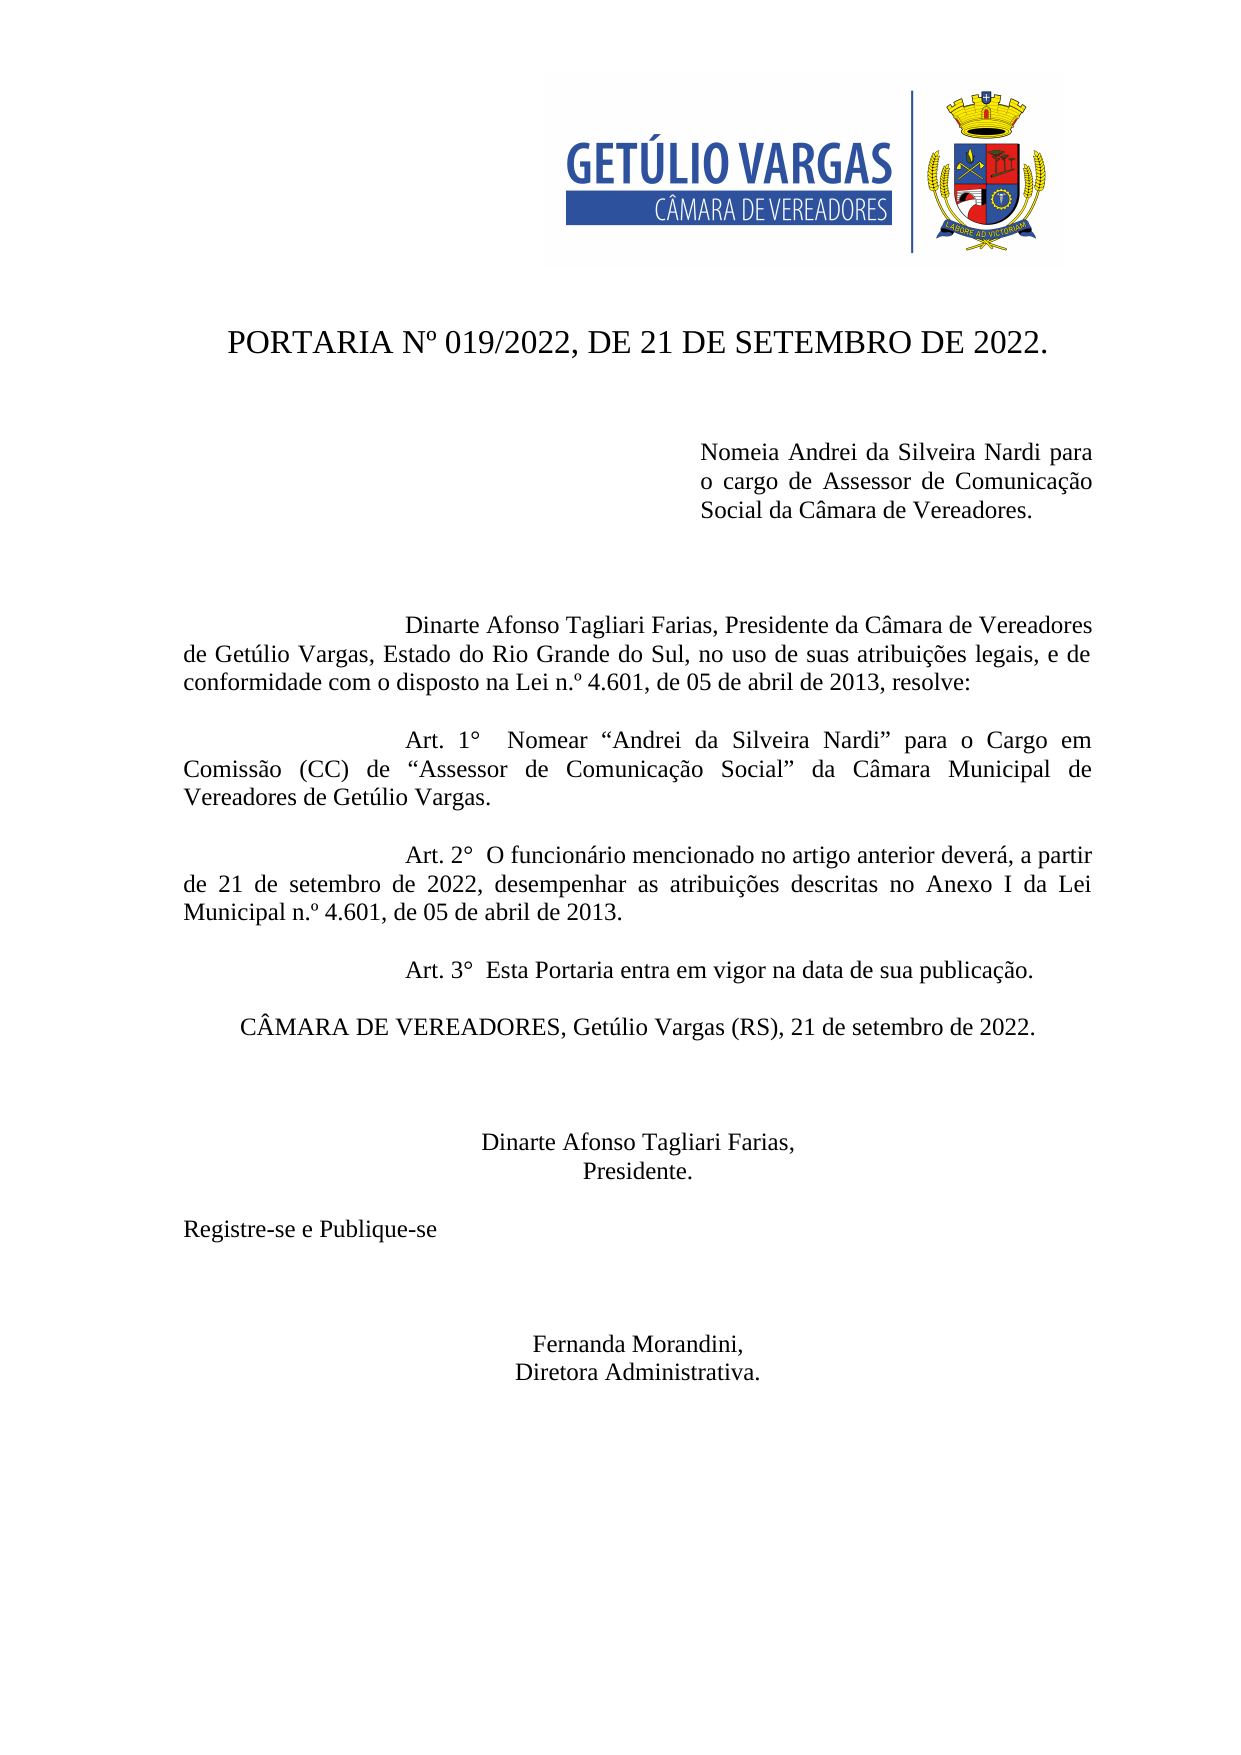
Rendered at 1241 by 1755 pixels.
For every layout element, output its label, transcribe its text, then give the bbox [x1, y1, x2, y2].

text Dinarte Afonso Tagliari Farias, Presidente da Câmara de Vereadores de Getúlio Vargas, Estado do Rio Grande do Sul, no uso de suas atribuições legais, e de conformidade com o disposto na Lei n.º 4.601, de 05 de abril de 2013, resolve: [183, 610, 1093, 696]
text Diretora Administrativa. [183, 1357, 1093, 1386]
text Dinarte Afonso Tagliari Farias, [183, 1127, 1093, 1156]
text Art. 3° Esta Portaria entra em vigor na data de sua publicação. [183, 955, 1093, 984]
text PORTARIA Nº 019/2022, DE 21 DE SETEMBRO DE 2022. [183, 322, 1093, 361]
text Registre-se e Publique-se [183, 1214, 1093, 1242]
text Presidente. [183, 1156, 1093, 1185]
text Nomeia Andrei da Silveira Nardi para o cargo de Assessor de Comunicação Social da Câmara de Vereadores. [700, 437, 1093, 524]
text Art. 1° Nomear “Andrei da Silveira Nardi” para o Cargo em Comissão (CC) de “Assessor de Comunicação Social” da Câmara Municipal de Vereadores de Getúlio Vargas. [183, 725, 1093, 811]
text Art. 2° O funcionário mencionado no artigo anterior deverá, a partir de 21 de setembro de 2022, desempenhar as atribuições descritas no Anexo I da Lei Municipal n.º 4.601, de 05 de abril de 2013. [183, 840, 1093, 926]
text Fernanda Morandini, [183, 1329, 1093, 1357]
text CÂMARA DE VEREADORES, Getúlio Vargas (RS), 21 de setembro de 2022. [183, 1012, 1093, 1041]
